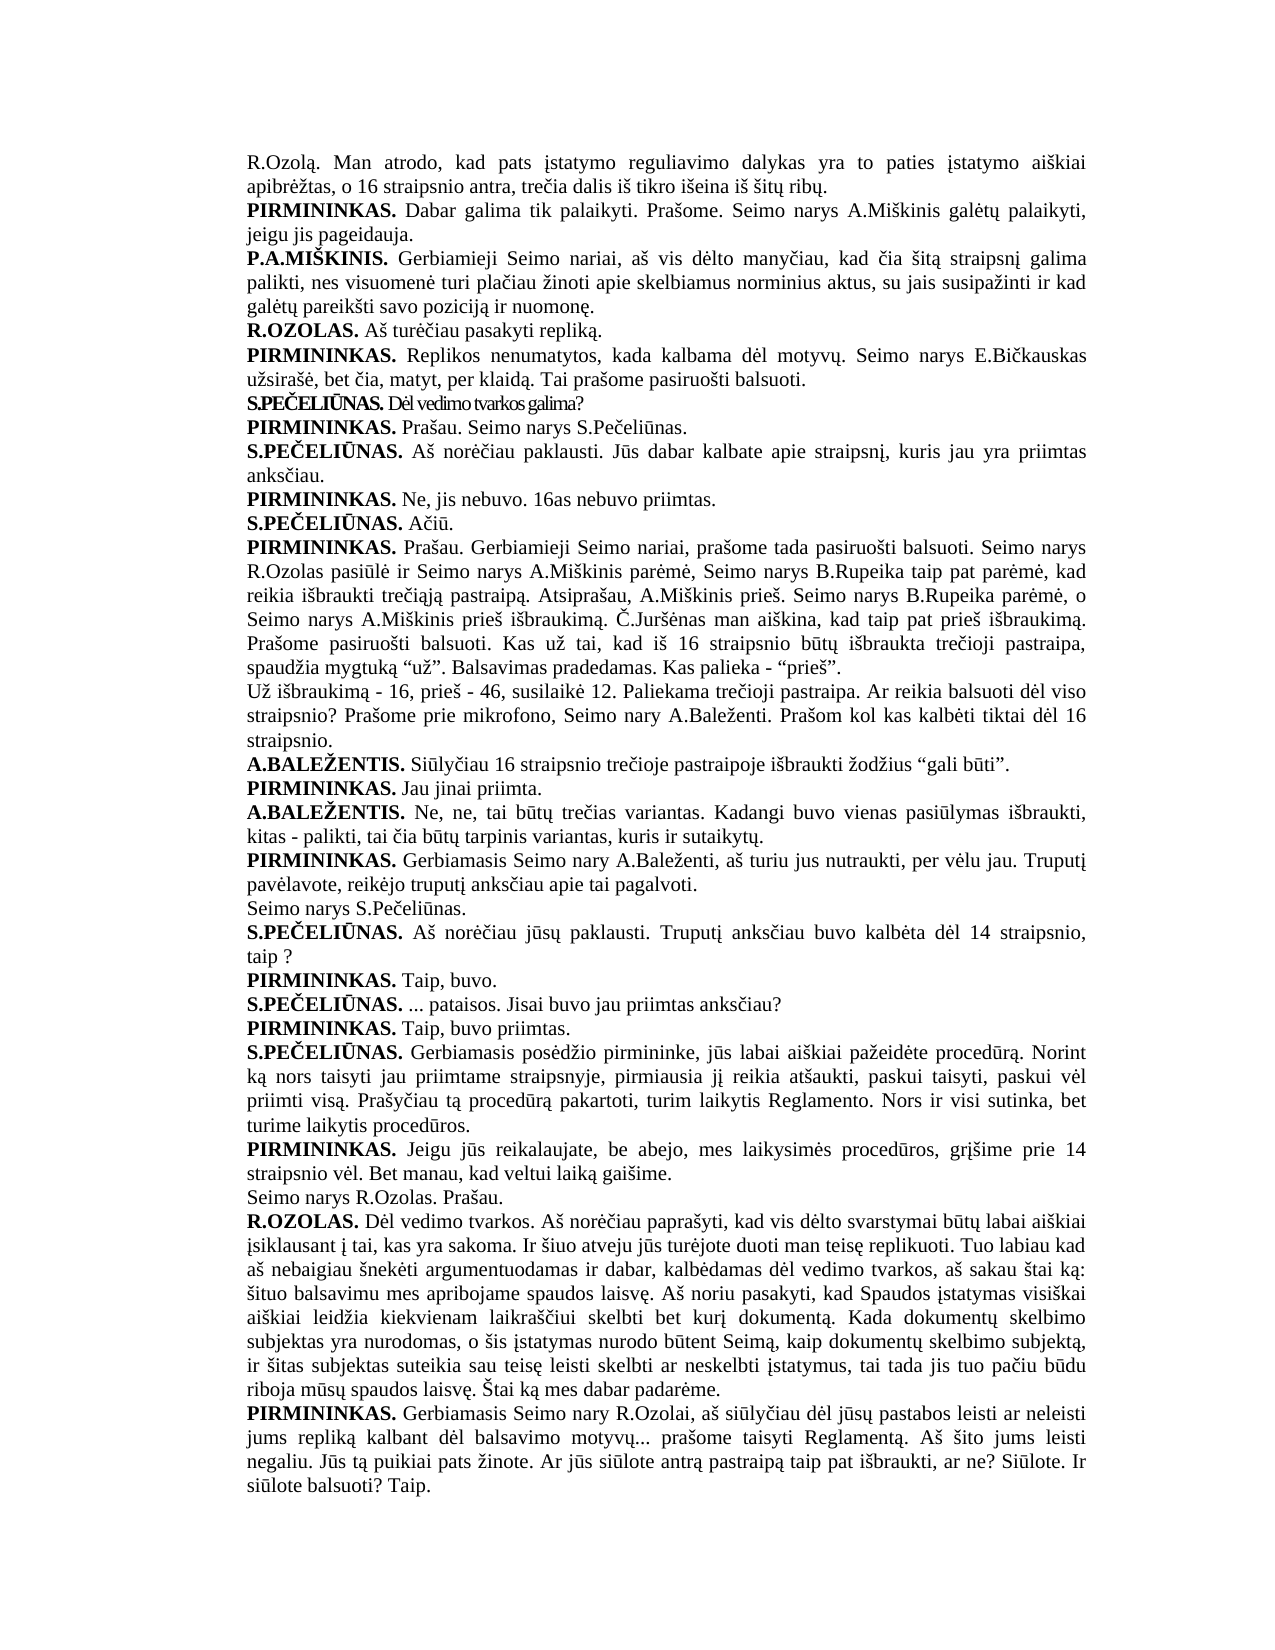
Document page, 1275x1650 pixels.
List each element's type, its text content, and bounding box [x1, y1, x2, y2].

text PIRMININKAS. Prašau. Gerbiamieji Seimo nariai, prašome tada pasiruošti balsuoti. Seimo narys R.Ozolas pasiūlė ir Seimo narys A.Miškinis parėmė, Seimo narys B.Rupeika taip pat parėmė, kad reikia išbraukti trečiąją pastraipą. Atsiprašau, A.Miškinis prieš. Seimo narys B.Rupeika parėmė, o Seimo narys A.Miškinis prieš išbraukimą. Č.Juršėnas man aiškina, kad taip pat prieš išbraukimą. Prašome pasiruošti balsuoti. Kas už tai, kad iš 16 straipsnio būtų išbraukta trečioji pastraipa, spaudžia mygtuką “už”. Balsavimas pradedamas. Kas palieka - “prieš”. [247, 535, 1087, 679]
text Seimo narys R.Ozolas. Prašau. [247, 1185, 1087, 1209]
text PIRMININKAS. Jau jinai priimta. [247, 776, 1087, 800]
text PIRMININKAS. Prašau. Seimo narys S.Pečeliūnas. [247, 415, 1087, 439]
text R.OZOLAS. Dėl vedimo tvarkos. Aš norėčiau paprašyti, kad vis dėlto svarstymai būtų labai aiškiai įsiklausant į tai, kas yra sakoma. Ir šiuo atveju jūs turėjote duoti man teisę replikuoti. Tuo labiau kad aš nebaigiau šnekėti argumentuodamas ir dabar, kalbėdamas dėl vedimo tvarkos, aš sakau štai ką: šituo balsavimu mes apribojame spaudos laisvę. Aš noriu pasakyti, kad Spaudos įstatymas visiškai aiškiai leidžia kiekvienam laikraščiui skelbti bet kurį dokumentą. Kada dokumentų skelbimo subjektas yra nurodomas, o šis įstatymas nurodo būtent Seimą, kaip dokumentų skelbimo subjektą, ir šitas subjektas suteikia sau teisę leisti skelbti ar neskelbti įstatymus, tai tada jis tuo pačiu būdu riboja mūsų spaudos laisvę. Štai ką mes dabar padarėme. [247, 1209, 1087, 1401]
text PIRMININKAS. Ne, jis nebuvo. 16as nebuvo priimtas. [247, 487, 1087, 511]
text PIRMININKAS. Gerbiamasis Seimo nary A.Baleženti, aš turiu jus nutraukti, per vėlu jau. Truputį pavėlavote, reikėjo truputį anksčiau apie tai pagalvoti. [247, 848, 1087, 896]
text PIRMININKAS. Taip, buvo priimtas. [247, 1016, 1087, 1040]
text A.BALEŽENTIS. Ne, ne, tai būtų trečias variantas. Kadangi buvo vienas pasiūlymas išbraukti, kitas - palikti, tai čia būtų tarpinis variantas, kuris ir sutaikytų. [247, 800, 1087, 848]
text S.PEČELIŪNAS. Ačiū. [247, 511, 1087, 535]
text PIRMININKAS. Taip, buvo. [247, 968, 1087, 992]
text Seimo narys S.Pečeliūnas. [247, 896, 1087, 920]
text R.OZOLAS. Aš turėčiau pasakyti repliką. [247, 318, 1087, 342]
text Už išbraukimą - 16, prieš - 46, susilaikė 12. Paliekama trečioji pastraipa. Ar reikia balsuoti dėl viso straipsnio? Prašome prie mikrofono, Seimo nary A.Baleženti. Prašom kol kas kalbėti tiktai dėl 16 straipsnio. [247, 679, 1087, 752]
text PIRMININKAS. Gerbiamasis Seimo nary R.Ozolai, aš siūlyčiau dėl jūsų pastabos leisti ar neleisti jums repliką kalbant dėl balsavimo motyvų... prašome taisyti Reglamentą. Aš šito jums leisti negaliu. Jūs tą puikiai pats žinote. Ar jūs siūlote antrą pastraipą taip pat išbraukti, ar ne? Siūlote. Ir siūlote balsuoti? Taip. [247, 1401, 1087, 1497]
text PIRMININKAS. Jeigu jūs reikalaujate, be abejo, mes laikysimės procedūros, grįšime prie 14 straipsnio vėl. Bet manau, kad veltui laiką gaišime. [247, 1137, 1087, 1185]
text A.BALEŽENTIS. Siūlyčiau 16 straipsnio trečioje pastraipoje išbraukti žodžius “gali būti”. [247, 752, 1087, 776]
text PIRMININKAS. Dabar galima tik palaikyti. Prašome. Seimo narys A.Miškinis galėtų palaikyti, jeigu jis pageidauja. [247, 198, 1087, 246]
text P.A.MIŠKINIS. Gerbiamieji Seimo nariai, aš vis dėlto manyčiau, kad čia šitą straipsnį galima palikti, nes visuomenė turi plačiau žinoti apie skelbiamus norminius aktus, su jais susipažinti ir kad galėtų pareikšti savo poziciją ir nuomonę. [247, 246, 1087, 318]
text PIRMININKAS. Replikos nenumatytos, kada kalbama dėl motyvų. Seimo narys E.Bičkauskas užsirašė, bet čia, matyt, per klaidą. Tai prašome pasiruošti balsuoti. [247, 342, 1087, 391]
text S.PEČELIŪNAS. Dėl vedimo tvarkos galima? [247, 391, 1087, 415]
text S.PEČELIŪNAS. ... pataisos. Jisai buvo jau priimtas anksčiau? [247, 992, 1087, 1016]
text S.PEČELIŪNAS. Gerbiamasis posėdžio pirmininke, jūs labai aiškiai pažeidėte procedūrą. Norint ką nors taisyti jau priimtame straipsnyje, pirmiausia jį reikia atšaukti, paskui taisyti, paskui vėl priimti visą. Prašyčiau tą procedūrą pakartoti, turim laikytis Reglamento. Nors ir visi sutinka, bet turime laikytis procedūros. [247, 1040, 1087, 1137]
text S.PEČELIŪNAS. Aš norėčiau paklausti. Jūs dabar kalbate apie straipsnį, kuris jau yra priimtas anksčiau. [247, 439, 1087, 487]
text R.Ozolą. Man atrodo, kad pats įstatymo reguliavimo dalykas yra to paties įstatymo aiškiai apibrėžtas, o 16 straipsnio antra, trečia dalis iš tikro išeina iš šitų ribų. [247, 150, 1087, 198]
text S.PEČELIŪNAS. Aš norėčiau jūsų paklausti. Truputį anksčiau buvo kalbėta dėl 14 straipsnio, taip ? [247, 920, 1087, 968]
